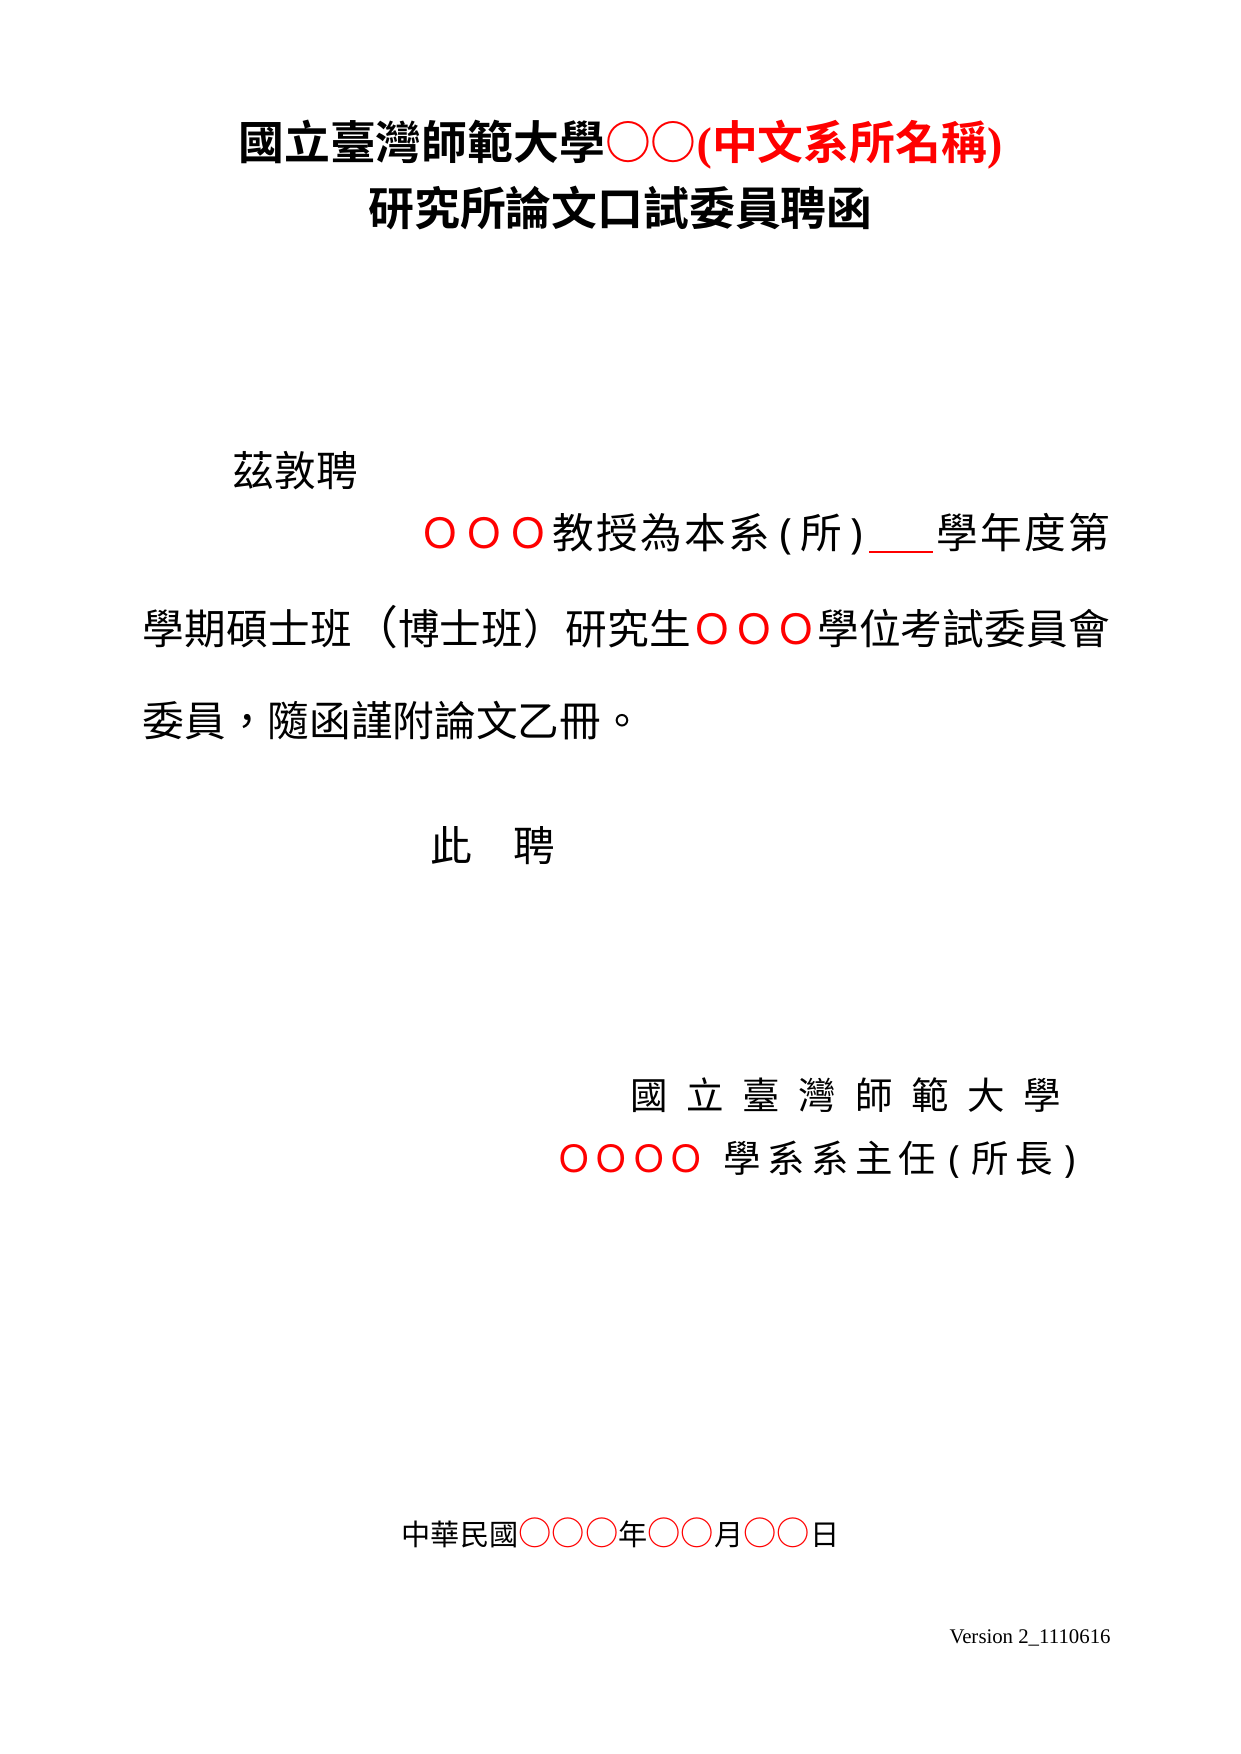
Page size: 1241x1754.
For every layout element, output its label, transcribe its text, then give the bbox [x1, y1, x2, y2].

text 研究所論文口試委員聘函 [130, 173, 1110, 239]
text 國立臺灣師範大學○○(中文系所名稱) [130, 106, 1110, 173]
text 國 立 臺 灣 師 範 大 學 [430, 1052, 1110, 1114]
text 茲敦聘 [142, 427, 1110, 489]
text 此 聘 [430, 802, 1110, 864]
text ＯＯＯＯ 學系系主任(所長) [130, 1114, 1110, 1177]
text ＯＯＯ教授為本系(所) 學年度第 學期碩士班（博士班）研究生ＯＯＯ學位考試委員會委員，隨函謹附論文乙冊。 [142, 489, 1110, 739]
text 中華民國○○○年○○月○○日 [130, 1489, 1110, 1552]
